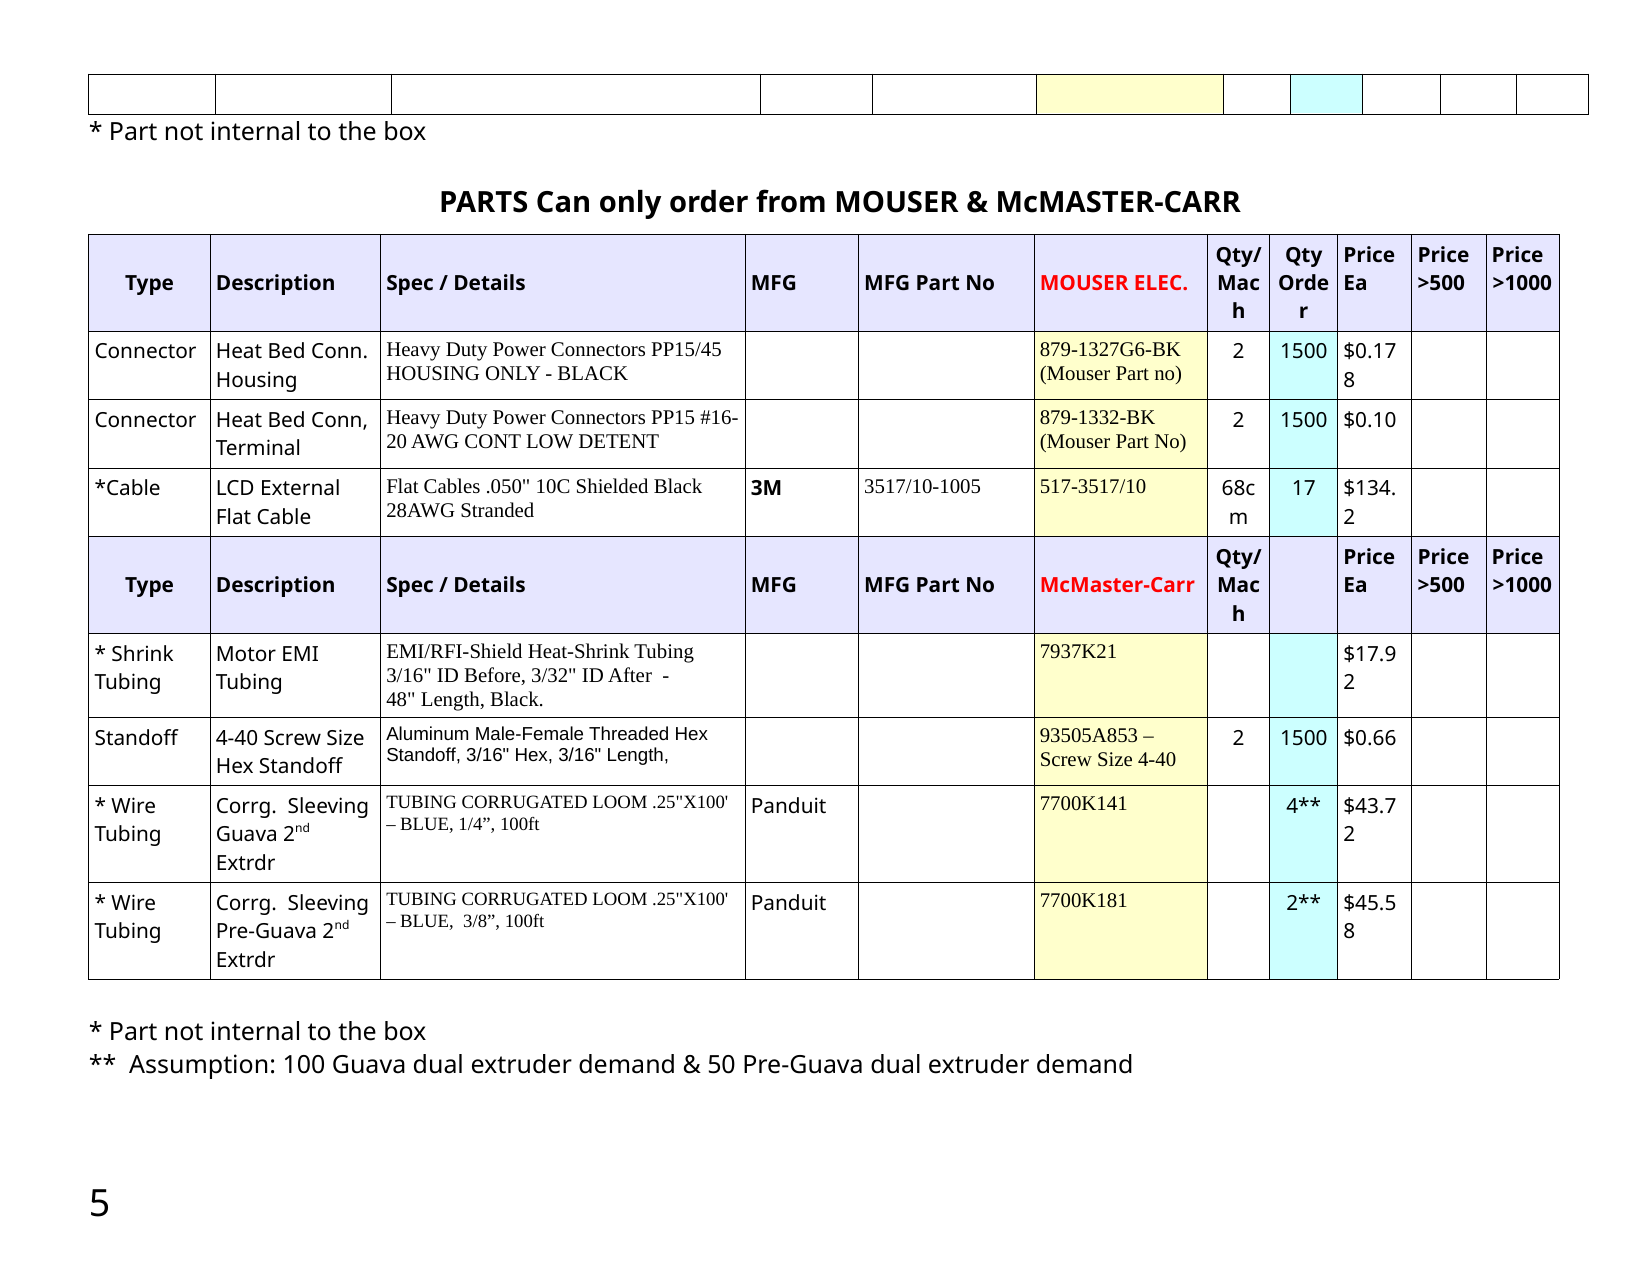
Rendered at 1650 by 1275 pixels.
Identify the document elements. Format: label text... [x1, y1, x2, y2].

table_cell Heavy Duty Power Connectors PP15 #16-20 AWG CONT LOW DETENT [381, 400, 745, 468]
table_cell [1487, 883, 1559, 979]
table_cell [1208, 786, 1269, 882]
table_cell [859, 786, 1034, 882]
table_header MFG [746, 235, 858, 331]
table_cell 17 [1270, 469, 1337, 536]
table_cell Heat Bed Conn. Housing [211, 332, 380, 399]
table_cell 2 [1208, 332, 1269, 399]
table_cell $45.58 [1338, 883, 1411, 979]
table_cell [1270, 537, 1337, 633]
table_cell [1487, 786, 1559, 882]
table_cell Panduit [746, 786, 858, 882]
table_header Price >500 [1412, 235, 1486, 331]
table_cell 517-3517/10 [1035, 469, 1207, 536]
table_cell [1412, 718, 1486, 785]
table_cell [746, 634, 858, 717]
table_cell * Wire Tubing [89, 786, 210, 882]
table_cell Aluminum Male-Female Threaded Hex Standoff, 3/16" Hex, 3/16" Length, [381, 718, 745, 785]
table_cell [1412, 786, 1486, 882]
table_cell Price >500 [1412, 537, 1486, 633]
table_cell * Wire Tubing [89, 883, 210, 979]
table_cell *Cable [89, 469, 210, 536]
table_cell Flat Cables .050" 10C Shielded Black 28AWG Stranded [381, 469, 745, 536]
table_cell [859, 332, 1034, 399]
table_cell Connector [89, 332, 210, 399]
table_cell 1500 [1270, 718, 1337, 785]
table_cell Panduit [746, 883, 858, 979]
table_header Qty Order [1270, 235, 1337, 331]
text * Part not internal to the box [88, 114, 1591, 148]
table_header Type [89, 235, 210, 331]
table_cell EMI/RFI-Shield Heat-Shrink Tubing 3/16" ID Before, 3/32" ID After - 48" Length, Black. [381, 634, 745, 717]
table_cell [1487, 400, 1559, 468]
table_cell TUBING CORRUGATED LOOM .25"X100' – BLUE, 3/8”, 100ft [381, 883, 745, 979]
table_cell [1487, 469, 1559, 536]
table_cell 7937K21 [1035, 634, 1207, 717]
text ** Assumption: 100 Guava dual extruder demand & 50 Pre-Guava dual extruder demand [88, 1047, 1591, 1081]
table_cell 3517/10-1005 [859, 469, 1034, 536]
table_cell [761, 75, 872, 113]
table_cell Heat Bed Conn, Terminal [211, 400, 380, 468]
table_cell * Shrink Tubing [89, 634, 210, 717]
table_cell 1500 [1270, 332, 1337, 399]
table_cell MFG Part No [859, 537, 1034, 633]
table_cell [859, 718, 1034, 785]
table_cell MFG [746, 537, 858, 633]
table_cell LCD External Flat Cable [211, 469, 380, 536]
table_cell [1412, 332, 1486, 399]
table_cell 7700K181 [1035, 883, 1207, 979]
table_cell [1037, 75, 1223, 113]
table_cell $43.72 [1338, 786, 1411, 882]
table_cell [746, 400, 858, 468]
table_cell [859, 400, 1034, 468]
table_cell Standoff [89, 718, 210, 785]
table_cell [746, 332, 858, 399]
table_header Qty/ Mach [1208, 235, 1269, 331]
table_cell Qty/ Mach [1208, 537, 1269, 633]
table_cell [1412, 883, 1486, 979]
table_cell Price Ea [1338, 537, 1411, 633]
table_cell [1441, 75, 1516, 113]
table_cell [392, 75, 760, 113]
table_cell [859, 634, 1034, 717]
table_cell $17.92 [1338, 634, 1411, 717]
table_cell 2** [1270, 883, 1337, 979]
table_cell Corrg. Sleeving Guava 2nd Extrdr [211, 786, 380, 882]
table_cell 3M [746, 469, 858, 536]
table_cell $134.2 [1338, 469, 1411, 536]
table_cell [873, 75, 1036, 113]
table_cell 93505A853 – Screw Size 4-40 [1035, 718, 1207, 785]
table_cell [1224, 75, 1290, 113]
table_cell Heavy Duty Power Connectors PP15/45 HOUSING ONLY - BLACK [381, 332, 745, 399]
table_cell Type [89, 537, 210, 633]
table_cell 68cm [1208, 469, 1269, 536]
table_header Price >1000 [1487, 235, 1559, 331]
table_header MFG Part No [859, 235, 1034, 331]
table_cell [89, 75, 215, 113]
table_cell [1487, 718, 1559, 785]
table_cell [1517, 75, 1588, 113]
table_cell $0.66 [1338, 718, 1411, 785]
table_cell 2 [1208, 718, 1269, 785]
table_header MOUSER ELEC. [1035, 235, 1207, 331]
table_cell Corrg. Sleeving Pre-Guava 2nd Extrdr [211, 883, 380, 979]
table_cell [1412, 400, 1486, 468]
table_cell 7700K141 [1035, 786, 1207, 882]
table_cell McMaster-Carr [1035, 537, 1207, 633]
table_cell [1208, 883, 1269, 979]
table_cell Motor EMI Tubing [211, 634, 380, 717]
table_cell Description [211, 537, 380, 633]
table_cell [1363, 75, 1440, 113]
table_cell $0.178 [1338, 332, 1411, 399]
table_header Spec / Details [381, 235, 745, 331]
table_cell 879-1332-BK (Mouser Part No) [1035, 400, 1207, 468]
table_cell 4** [1270, 786, 1337, 882]
table_cell [1487, 332, 1559, 399]
table_cell TUBING CORRUGATED LOOM .25"X100' – BLUE, 1/4”, 100ft [381, 786, 745, 882]
table_cell [859, 883, 1034, 979]
table_cell [1208, 634, 1269, 717]
table_cell [1412, 469, 1486, 536]
table_cell [1270, 634, 1337, 717]
table_cell $0.10 [1338, 400, 1411, 468]
table_cell 4-40 Screw Size Hex Standoff [211, 718, 380, 785]
table_header Price Ea [1338, 235, 1411, 331]
table_cell [1487, 634, 1559, 717]
table_header Description [211, 235, 380, 331]
table_cell 879-1327G6-BK (Mouser Part no) [1035, 332, 1207, 399]
table_cell [1412, 634, 1486, 717]
table_cell [746, 718, 858, 785]
table_cell Spec / Details [381, 537, 745, 633]
table_cell Connector [89, 400, 210, 468]
table_cell Price >1000 [1487, 537, 1559, 633]
table_cell 1500 [1270, 400, 1337, 468]
table_cell [1291, 75, 1362, 113]
text * Part not internal to the box [88, 1013, 1591, 1047]
table_cell 2 [1208, 400, 1269, 468]
table_cell [216, 75, 391, 113]
text PARTS Can only order from MOUSER & McMASTER-CARR [88, 182, 1591, 221]
